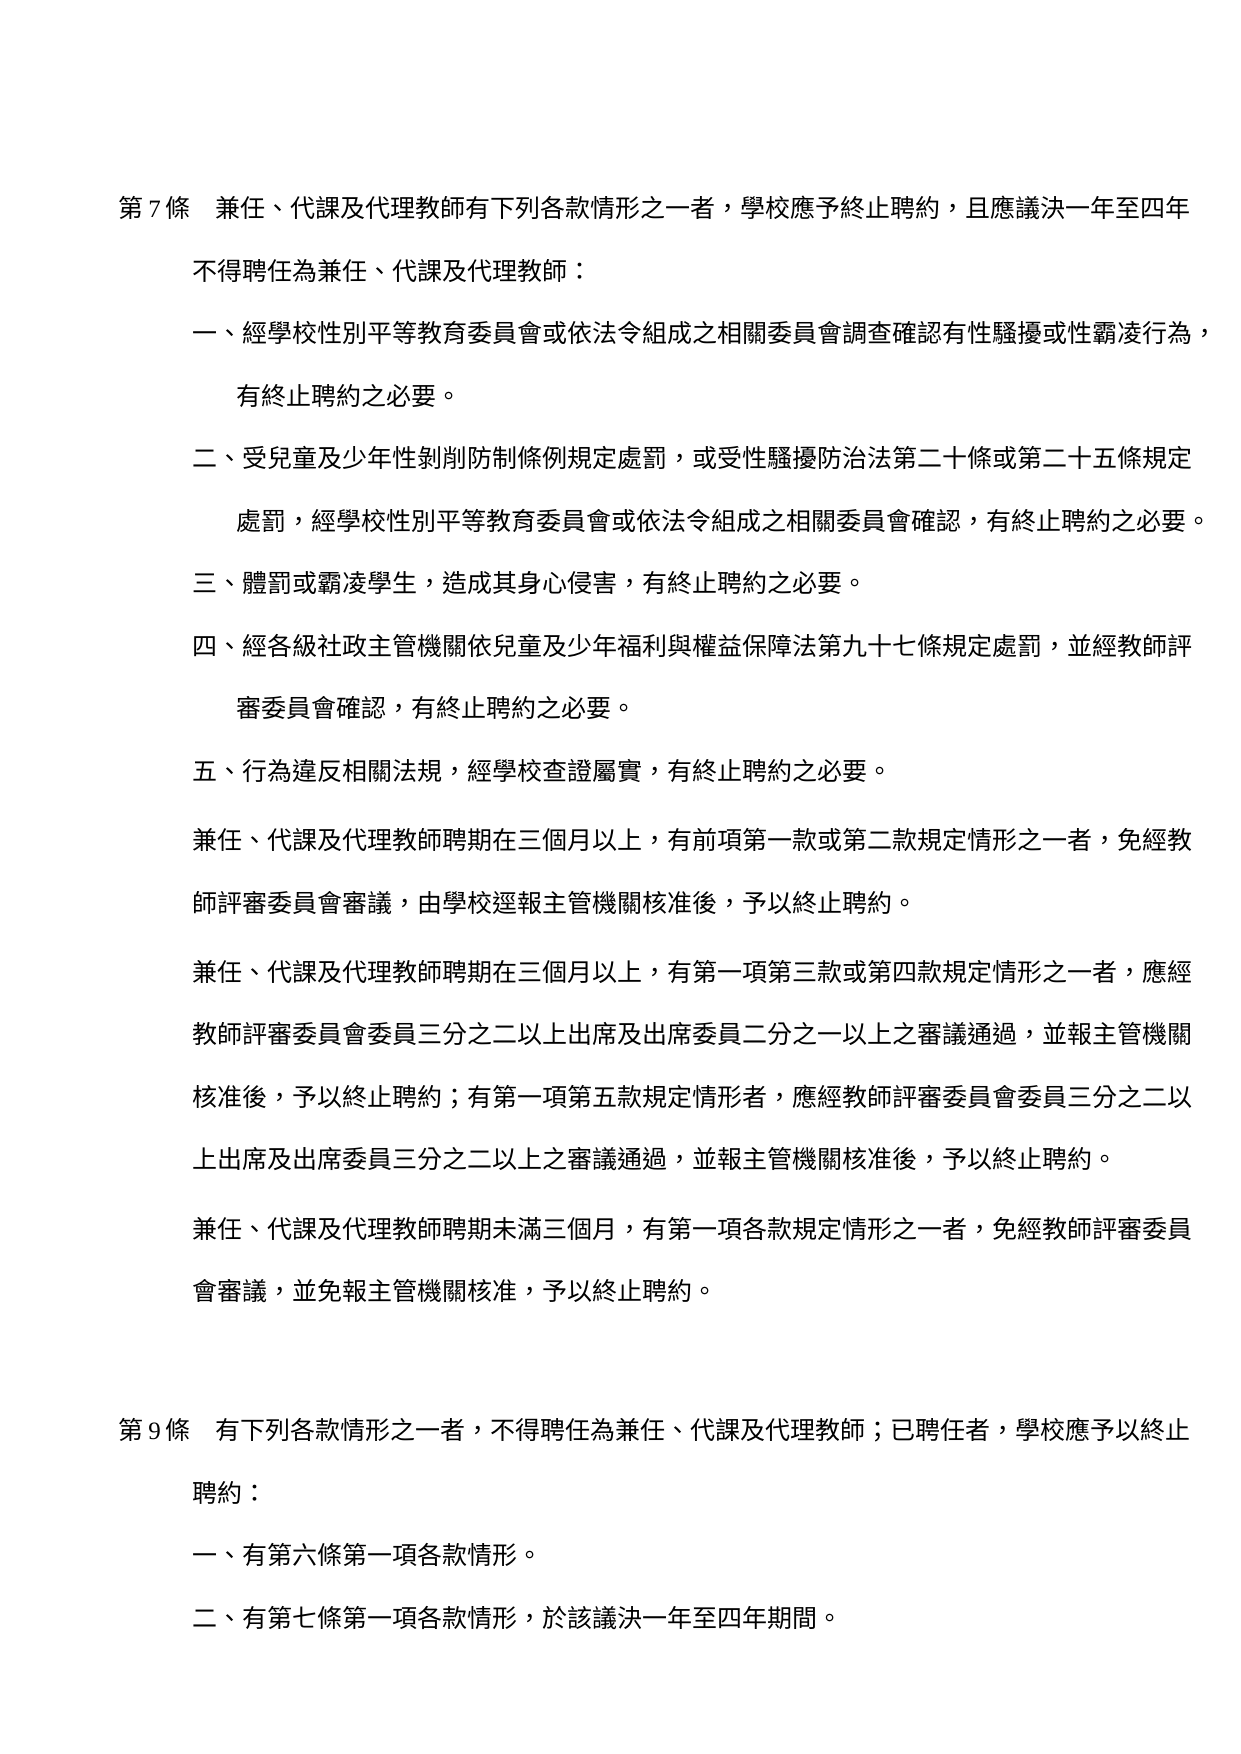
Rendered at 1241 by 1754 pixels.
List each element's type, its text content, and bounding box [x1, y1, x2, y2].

text 五、行為違反相關法規，經學校查證屬實，有終止聘約之必要。 [192, 728, 1196, 790]
text 第9條 有下列各款情形之一者，不得聘任為兼任、代課及代理教師；已聘任者，學校應予以終止聘約： [118, 1387, 1196, 1512]
text 兼任、代課及代理教師聘期在三個月以上，有前項第一款或第二款規定情形之一者，免經教師評審委員會審議，由學校逕報主管機關核准後，予以終止聘約。 [192, 797, 1196, 922]
text 第7條 兼任、代課及代理教師有下列各款情形之一者，學校應予終止聘約，且應議決一年至四年不得聘任為兼任、代課及代理教師： [118, 165, 1196, 290]
text 四、經各級社政主管機關依兒童及少年福利與權益保障法第九十七條規定處罰，並經教師評審委員會確認，有終止聘約之必要。 [192, 603, 1196, 728]
text 二、有第七條第一項各款情形，於該議決一年至四年期間。 [192, 1574, 1196, 1637]
text 兼任、代課及代理教師聘期在三個月以上，有第一項第三款或第四款規定情形之一者，應經教師評審委員會委員三分之二以上出席及出席委員二分之一以上之審議通過，並報主管機關核准後，予以終止聘約；有第一項第五款規定情形者，應經教師評審委員會委員三分之二以上出席及出席委員三分之二以上之審議通過，並報主管機關核准後，予以終止聘約。 [192, 929, 1196, 1179]
text 三、體罰或霸凌學生，造成其身心侵害，有終止聘約之必要。 [192, 540, 1196, 603]
text 二、受兒童及少年性剝削防制條例規定處罰，或受性騷擾防治法第二十條或第二十五條規定處罰，經學校性別平等教育委員會或依法令組成之相關委員會確認，有終止聘約之必要。 [192, 415, 1196, 540]
text 一、經學校性別平等教育委員會或依法令組成之相關委員會調查確認有性騷擾或性霸凌行為，有終止聘約之必要。 [192, 290, 1196, 415]
text 一、有第六條第一項各款情形。 [192, 1512, 1196, 1574]
text 兼任、代課及代理教師聘期未滿三個月，有第一項各款規定情形之一者，免經教師評審委員會審議，並免報主管機關核准，予以終止聘約。 [192, 1186, 1196, 1311]
